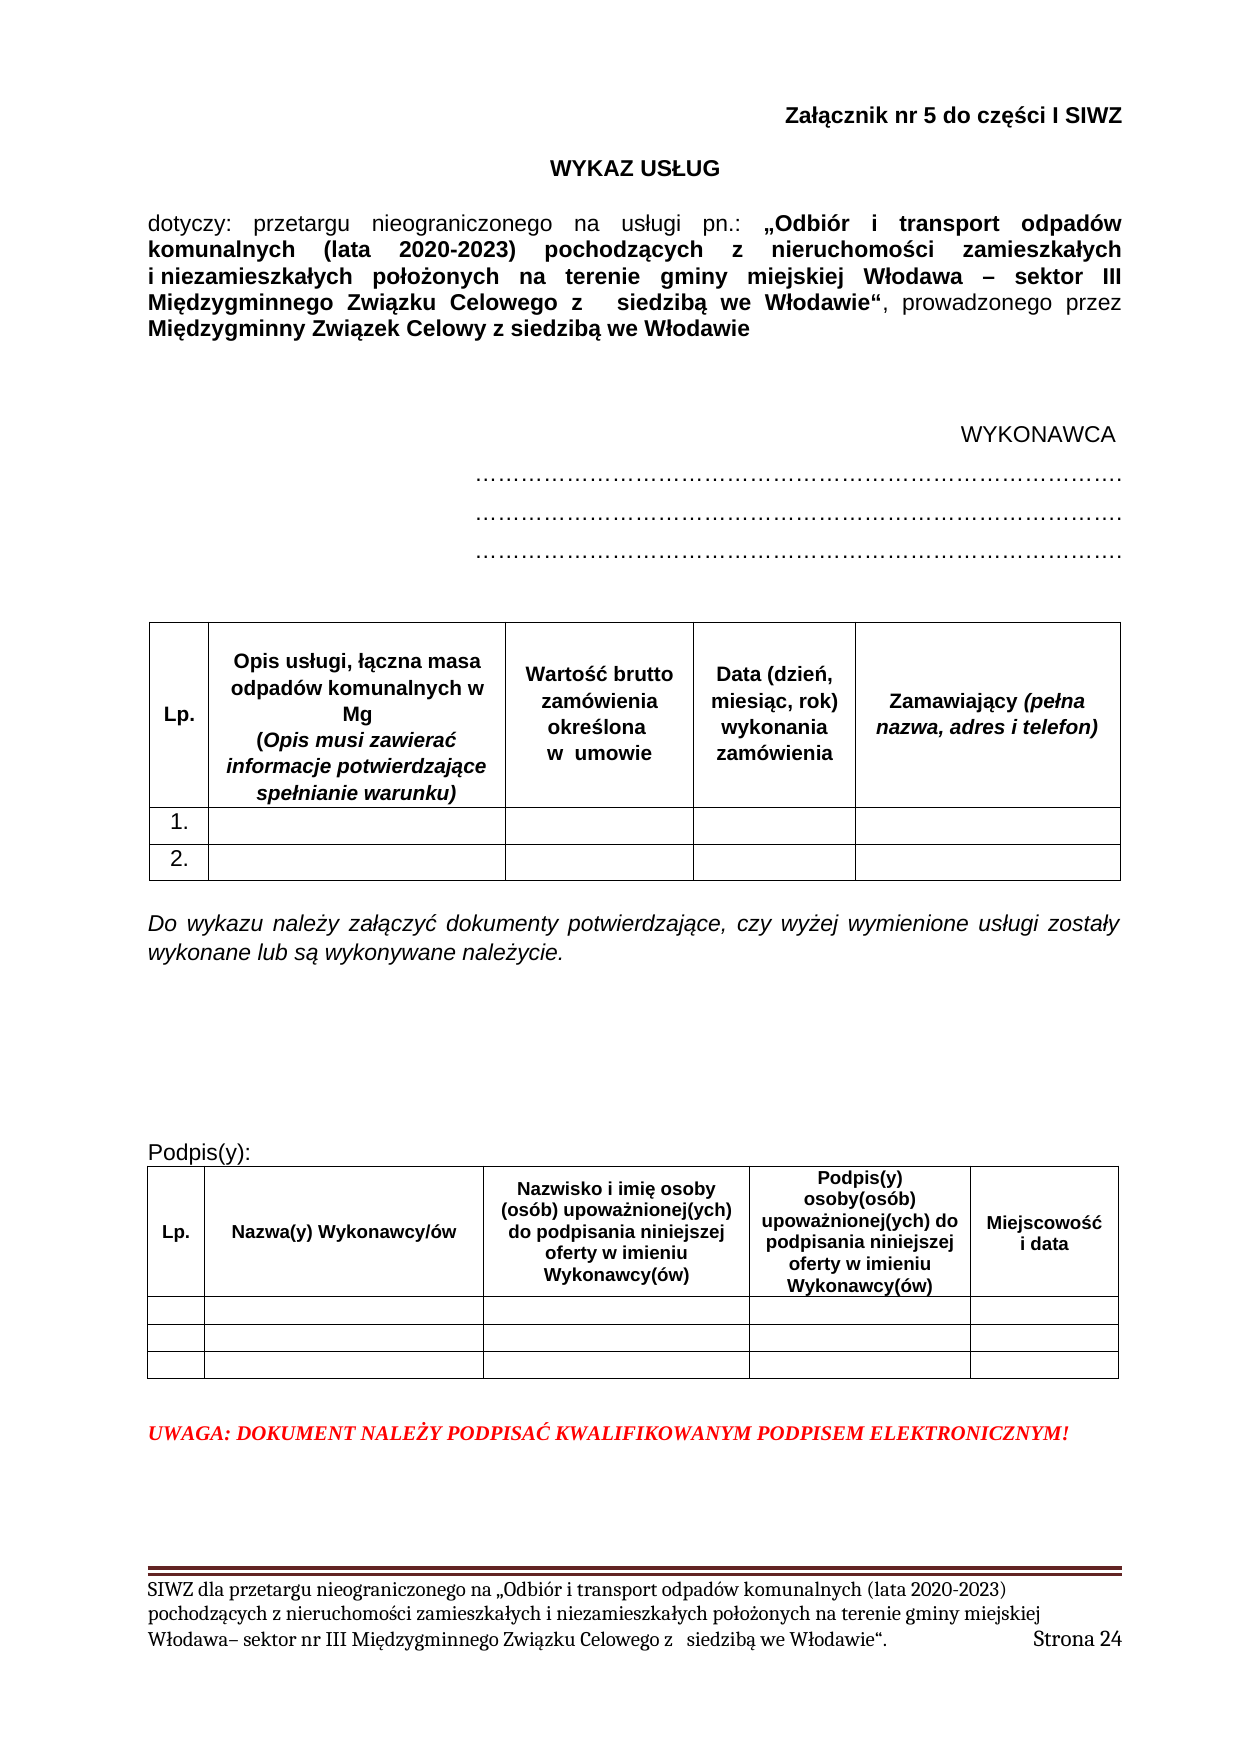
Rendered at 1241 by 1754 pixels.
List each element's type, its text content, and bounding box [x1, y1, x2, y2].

table_cell [694, 808, 855, 844]
table_cell [205, 1297, 483, 1323]
text …………………………………………………………………………. [148, 459, 1122, 486]
table_cell [750, 1352, 970, 1378]
table_cell 2. [150, 845, 208, 880]
table_cell [209, 845, 505, 880]
table_cell [205, 1352, 483, 1378]
text …………………………………………………………………………. [148, 498, 1122, 525]
table_cell [148, 1352, 204, 1378]
text Podpis(y): [148, 1139, 1122, 1166]
table_header Lp. [148, 1167, 204, 1296]
table_cell [971, 1352, 1118, 1378]
table_cell [484, 1352, 749, 1378]
table_cell [694, 845, 855, 880]
table_cell [856, 845, 1120, 880]
table_cell [148, 1325, 204, 1351]
text Do wykazu należy załączyć dokumenty potwierdzające, czy wyżej wymienione usługi zostały wykonane lub są wykonywane należycie. [148, 910, 1122, 966]
table_header Podpis(y) osoby(osób) upoważnionej(ych) do podpisania niniejszej oferty w imieniu Wykonawcy(ów) [750, 1167, 970, 1296]
table_cell [506, 845, 693, 880]
table_header Zamawiający (pełna nazwa, adres i telefon) [856, 623, 1120, 807]
table_cell [484, 1297, 749, 1323]
table_header Opis usługi, łączna masa odpadów komunalnych w Mg (Opis musi zawierać informacje potwierdzające spełnianie warunku) [209, 623, 505, 807]
text WYKONAWCA [148, 421, 1122, 447]
table_cell [971, 1325, 1118, 1351]
table_cell [209, 808, 505, 844]
text UWAGA: DOKUMENT NALEŻY PODPISAĆ KWALIFIKOWANYM PODPISEM ELEKTRONICZNYM! [148, 1421, 1122, 1445]
table_cell [971, 1297, 1118, 1323]
table_header Miejscowość i data [971, 1167, 1118, 1296]
table_cell [205, 1325, 483, 1351]
text Załącznik nr 5 do części I SIWZ [148, 102, 1122, 128]
text dotyczy: przetargu nieograniczonego na usługi pn.: „Odbiór i transport odpadów komunalnych (lata 2020-2023) pochodzących z nieruchomości zamieszkałych i niezamieszkałych położonych na terenie gminy miejskiej Włodawa – sektor III Międzygminnego Związku Celowego z siedzibą we Włodawie“, prowadzonego przez Międzygminny Związek Celowy z siedzibą we Włodawie [148, 210, 1122, 342]
table_cell [506, 808, 693, 844]
table_cell [484, 1325, 749, 1351]
table_header Nazwisko i imię osoby (osób) upoważnionej(ych) do podpisania niniejszej oferty w imieniu Wykonawcy(ów) [484, 1167, 749, 1296]
table_cell [148, 1297, 204, 1323]
table_header Nazwa(y) Wykonawcy/ów [205, 1167, 483, 1296]
table_cell 1. [150, 808, 208, 844]
text WYKAZ USŁUG [148, 154, 1122, 181]
table_header Data (dzień, miesiąc, rok) wykonania zamówienia [694, 623, 855, 807]
table_cell [856, 808, 1120, 844]
text …………………………………………………………………………. [148, 537, 1122, 564]
table_cell [750, 1297, 970, 1323]
table_header Lp. [150, 623, 208, 807]
table_cell [750, 1325, 970, 1351]
table_header Wartość brutto zamówienia określona w umowie [506, 623, 693, 807]
